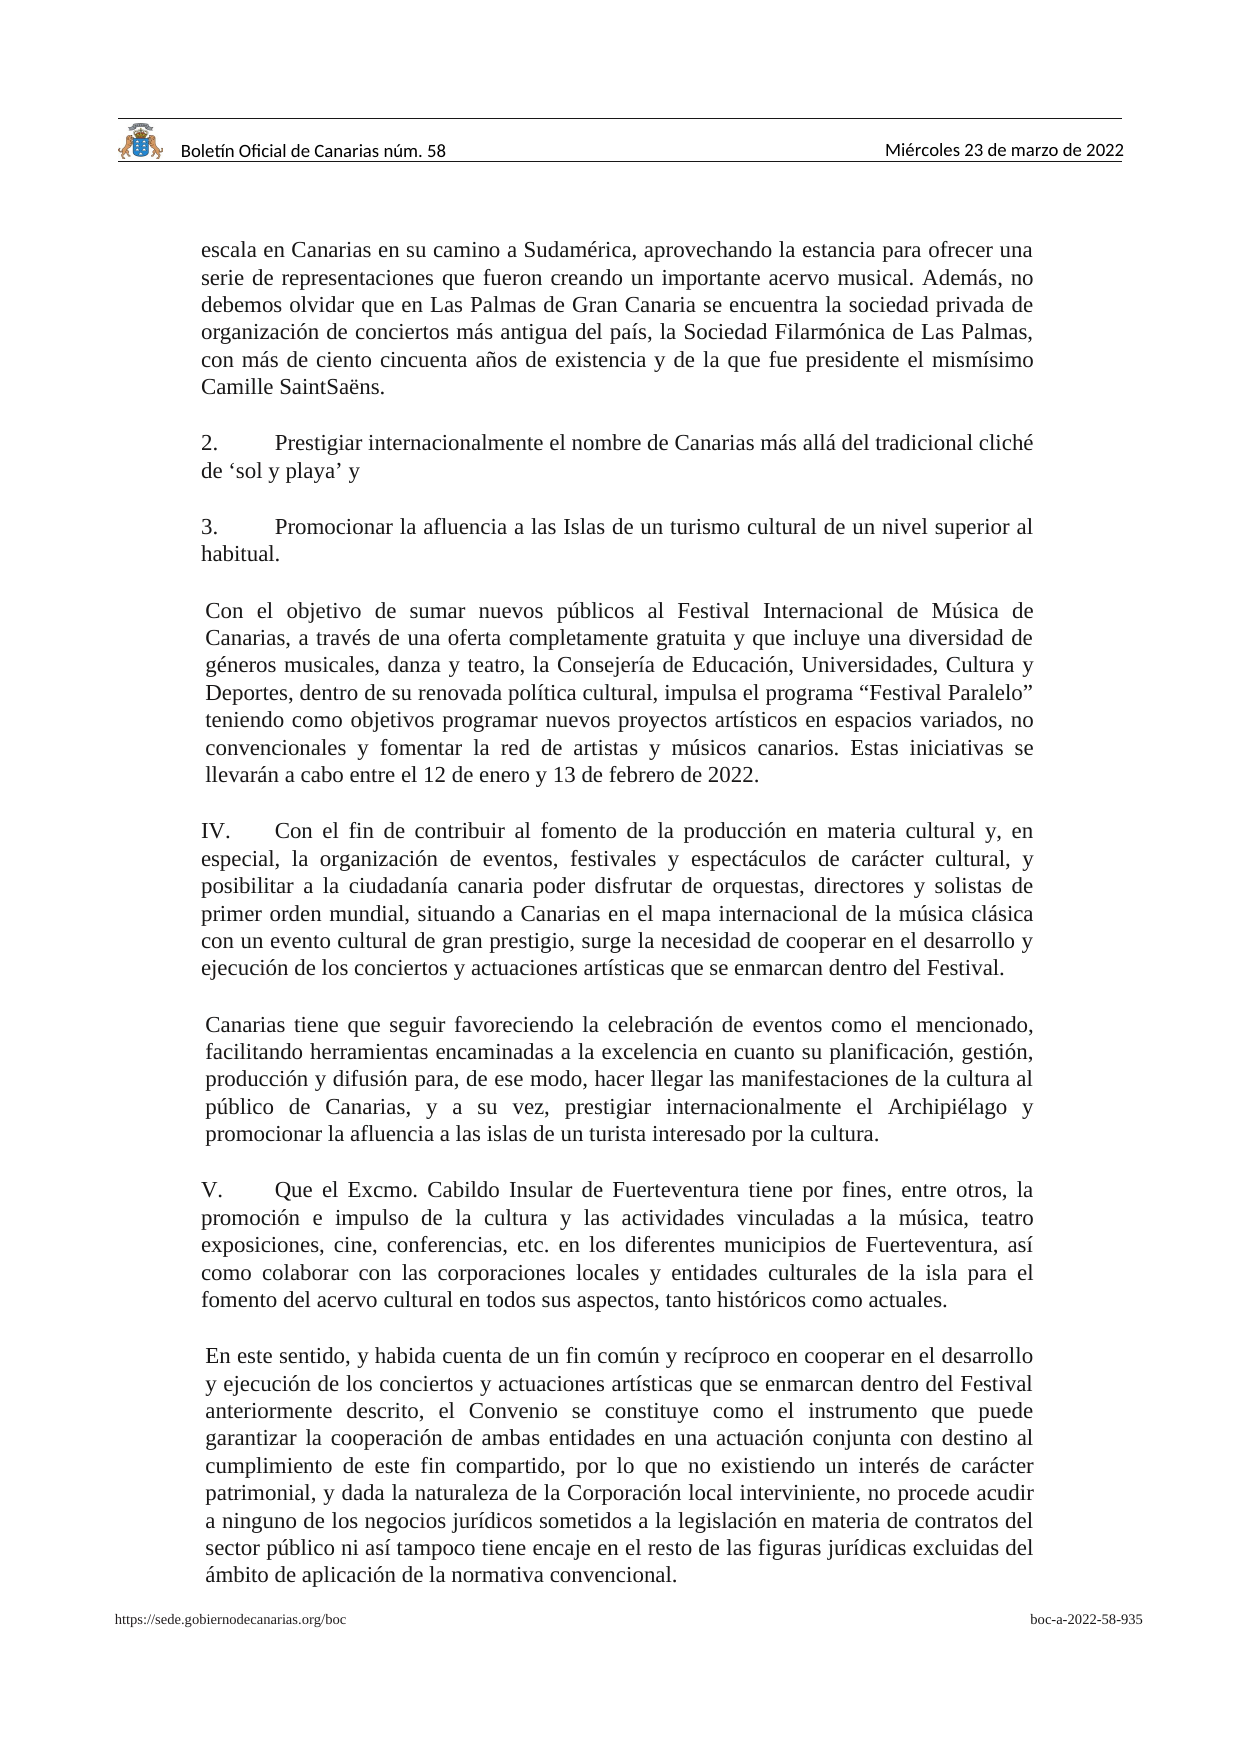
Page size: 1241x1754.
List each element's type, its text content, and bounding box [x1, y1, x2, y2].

list Con el fin de contribuir al fomento de la producción en materia cultural y, en especial, la organización de eventos, festivales y espectáculos de carácter cultural, y posibilitar a la ciudadanía canaria poder disfrutar de orquestas, directores y solistas de primer orden mundial, situando a Canarias en el mapa internacional de la música clásica con un evento cultural de gran prestigio, surge la necesidad de cooperar en el desarrollo y ejecución de los conciertos y actuaciones artísticas que se enmarcan dentro del Festival. [201, 817, 1035, 981]
list escala en Canarias en su camino a Sudamérica, aprovechando la estancia para ofrecer una serie de representaciones que fueron creando un importante acervo musical. Además, no debemos olvidar que en Las Palmas de Gran Canaria se encuentra la sociedad privada de organización de conciertos más antigua del país, la Sociedad Filarmónica de Las Palmas, con más de ciento cincuenta años de existencia y de la que fue presidente el mismísimo Camille SaintSaëns. [201, 236, 1035, 399]
list Que el Excmo. Cabildo Insular de Fuerteventura tiene por fines, entre otros, la promoción e impulso de la cultura y las actividades vinculadas a la música, teatro exposiciones, cine, conferencias, etc. en los diferentes municipios de Fuerteventura, así como colaborar con las corporaciones locales y entidades culturales de la isla para el fomento del acervo cultural en todos sus aspectos, tanto históricos como actuales. [201, 1176, 1035, 1312]
list Prestigiar internacionalmente el nombre de Canarias más allá del tradicional cliché de ‘sol y playa’ y [201, 429, 1035, 483]
text Canarias tiene que seguir favoreciendo la celebración de eventos como el mencionado, facilitando herramientas encaminadas a la excelencia en cuanto su planificación, gestión, producción y difusión para, de ese modo, hacer llegar las manifestaciones de la cultura al público de Canarias, y a su vez, prestigiar internacionalmente el Archipiélago y promocionar la afluencia a las islas de un turista interesado por la cultura. [205, 1011, 1035, 1147]
list Promocionar la afluencia a las Islas de un turismo cultural de un nivel superior al habitual. [201, 513, 1035, 567]
text En este sentido, y habida cuenta de un fin común y recíproco en cooperar en el desarrollo y ejecución de los conciertos y actuaciones artísticas que se enmarcan dentro del Festival anteriormente descrito, el Convenio se constituye como el instrumento que puede garantizar la cooperación de ambas entidades en una actuación conjunta con destino al cumplimiento de este fin compartido, por lo que no existiendo un interés de carácter patrimonial, y dada la naturaleza de la Corporación local interviniente, no procede acudir a ninguno de los negocios jurídicos sometidos a la legislación en materia de contratos del sector público ni así tampoco tiene encaje en el resto de las figuras jurídicas excluidas del ámbito de aplicación de la normativa convencional. [205, 1342, 1035, 1588]
text Con el objetivo de sumar nuevos públicos al Festival Internacional de Música de Canarias, a través de una oferta completamente gratuita y que incluye una diversidad de géneros musicales, danza y teatro, la Consejería de Educación, Universidades, Cultura y Deportes, dentro de su renovada política cultural, impulsa el programa “Festival Paralelo” teniendo como objetivos programar nuevos proyectos artísticos en espacios variados, no convencionales y fomentar la red de artistas y músicos canarios. Estas iniciativas se llevarán a cabo entre el 12 de enero y 13 de febrero de 2022. [205, 597, 1035, 787]
